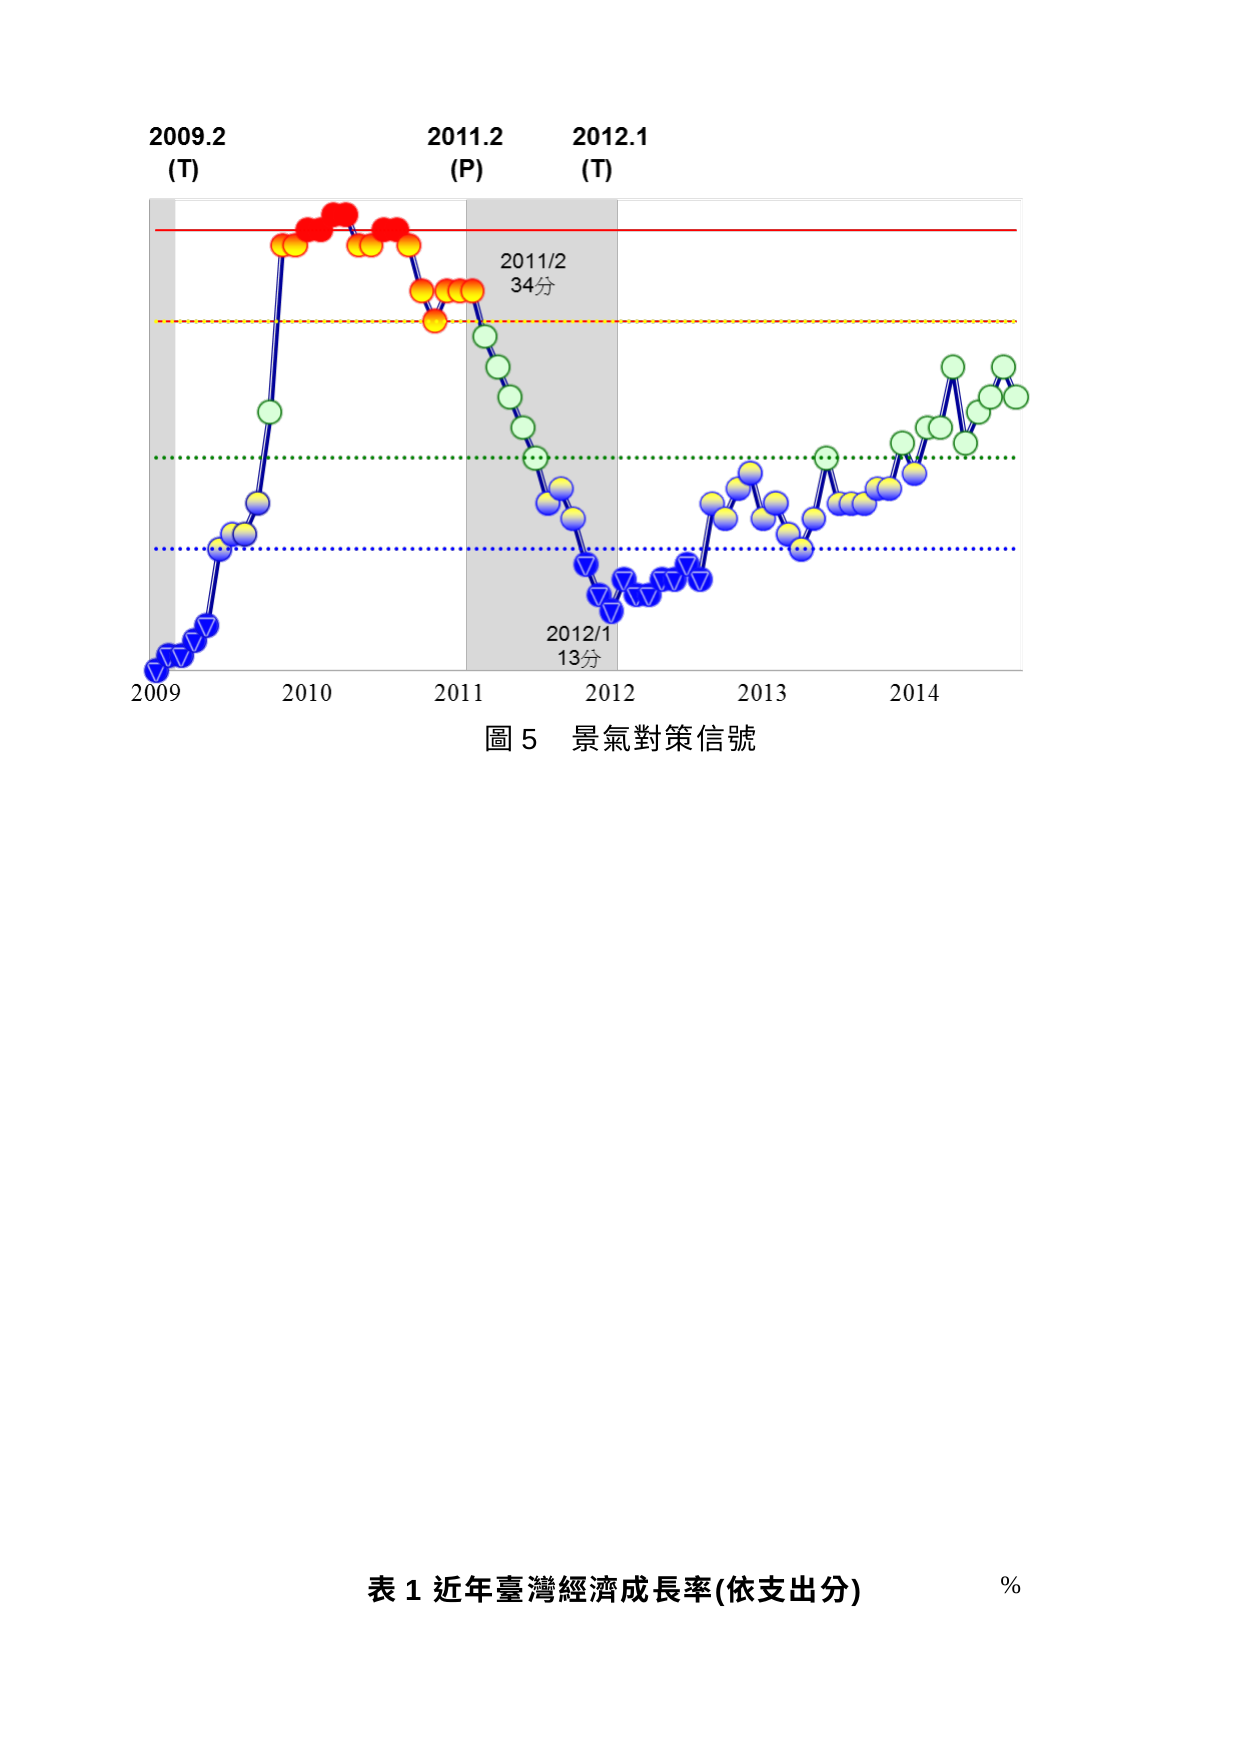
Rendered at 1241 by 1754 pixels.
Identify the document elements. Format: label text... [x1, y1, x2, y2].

text 表1 近年臺灣經濟成長率(依支出分) [106, 1560, 1122, 1610]
text % [1000, 1570, 1023, 1599]
text 圖5 景氣對策信號 [118, 118, 1122, 759]
picture [118, 118, 1053, 710]
